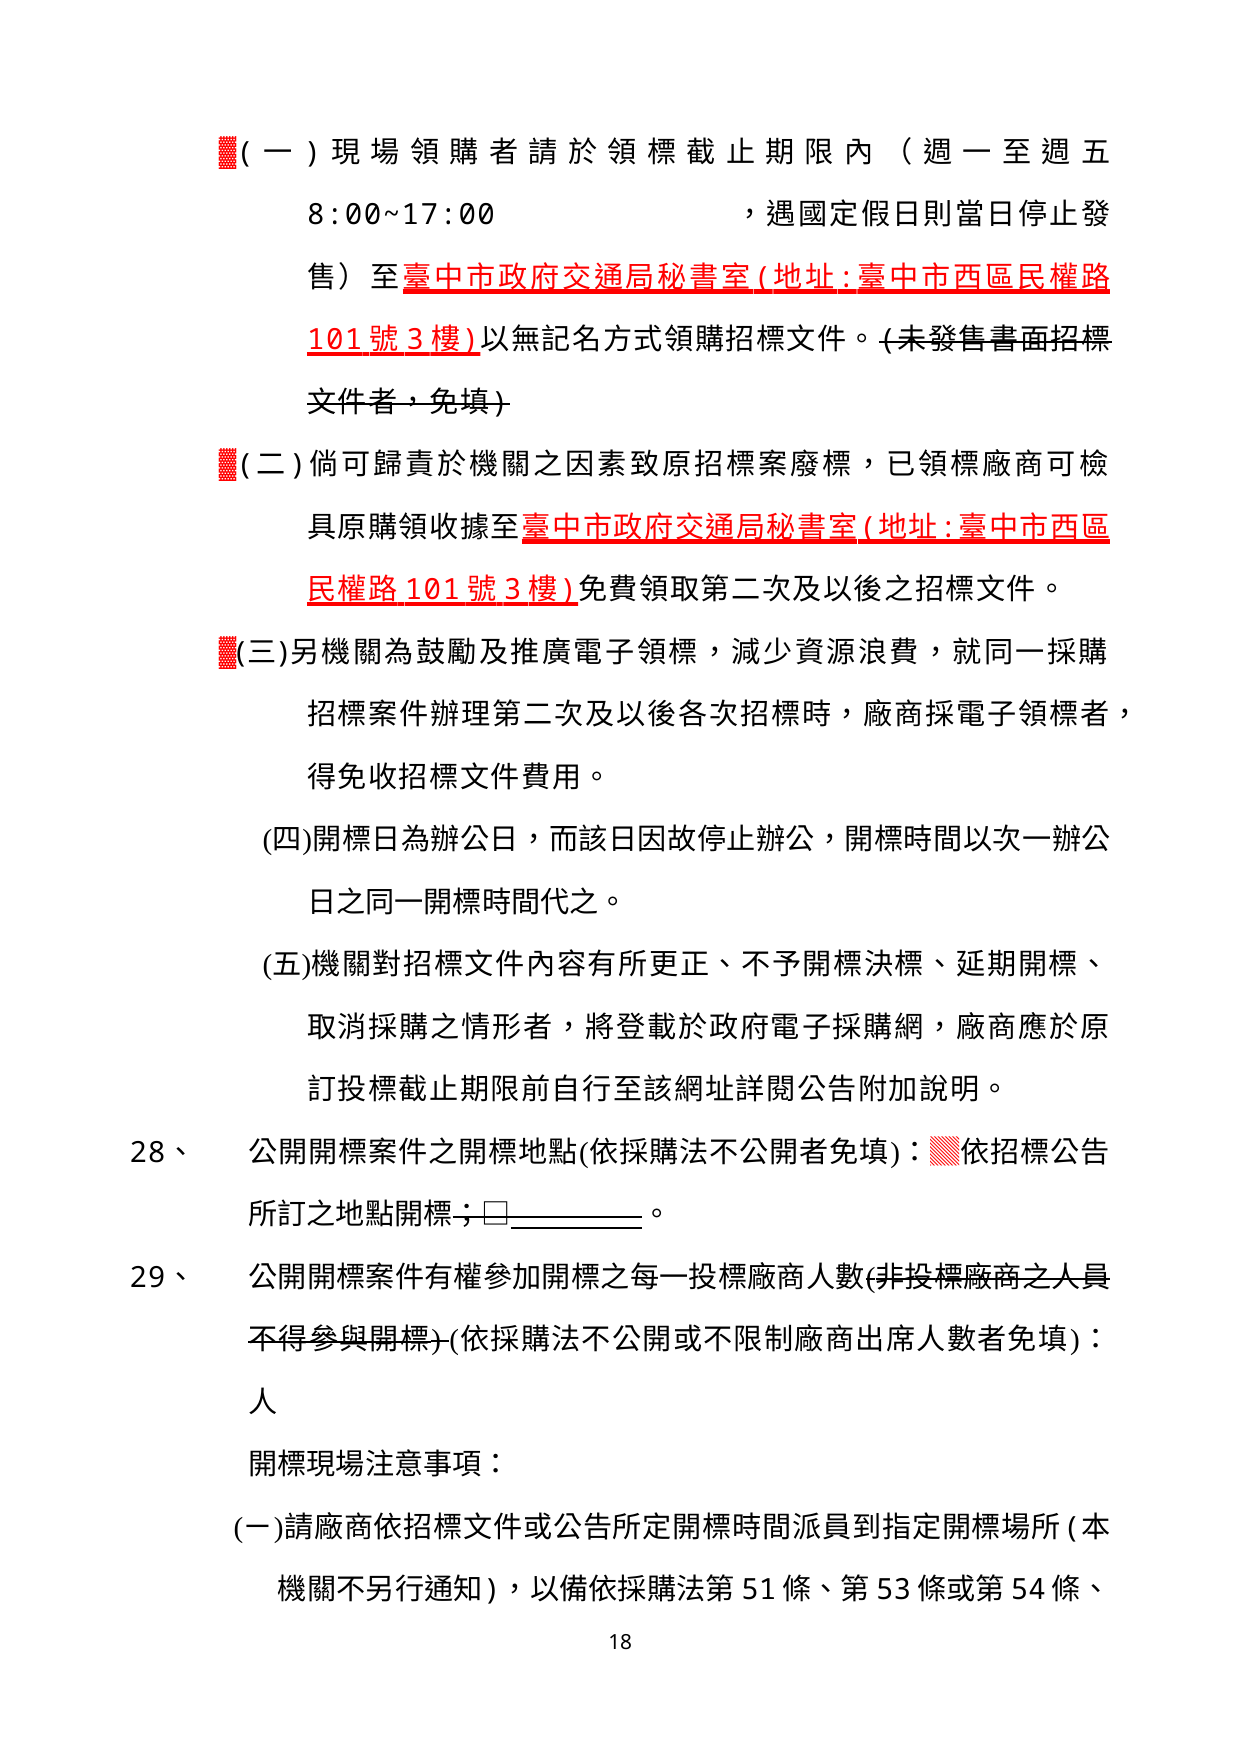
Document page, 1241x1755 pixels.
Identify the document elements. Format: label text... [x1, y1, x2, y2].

text (四)開標日為辦公日，而該日因故停止辦公，開標時間以次一辦公日之同一開標時間代之。 [262, 795, 1110, 920]
text (五)機關對招標文件內容有所更正、不予開標決標、延期開標、取消採購之情形者，將登載於政府電子採購網，廠商應於原訂投標截止期限前自行至該網址詳閱公告附加說明。 [262, 920, 1110, 1108]
text (ㄧ)請廠商依招標文件或公告所定開標時間派員到指定開標場所(本機關不另行通知)，以備依採購法第51條、第53條或第54條、 [233, 1483, 1110, 1608]
text 開標現場注意事項： [248, 1420, 1110, 1483]
text ▓(一)現場領購者請於領標截止期限內（週一至週五8:00~17:00 ，遇國定假日則當日停止發售）至臺中市政府交通局秘書室(地址:臺中市西區民權路101號3樓)以無記名方式領購招標文件。(未發售書面招標文件者，免填) [218, 108, 1110, 420]
text ▓(三)另機關為鼓勵及推廣電子領標，減少資源浪費，就同一採購招標案件辦理第二次及以後各次招標時，廠商採電子領標者，得免收招標文件費用。 [218, 608, 1110, 795]
list 公開開標案件有權參加開標之每一投標廠商人數(非投標廠商之人員不得參與開標) (依採購法不公開或不限制廠商出席人數者免填)： 人 [130, 1233, 1110, 1420]
list 公開開標案件之開標地點(依採購法不公開者免填)：▓依招標公告所訂之地點開標；□ 。 [130, 1108, 1110, 1233]
text ▓(二)倘可歸責於機關之因素致原招標案廢標，已領標廠商可檢 具原購領收據至臺中市政府交通局秘書室(地址:臺中市西區民權路101號3樓)免費領取第二次及以後之招標文件。 [218, 420, 1110, 608]
